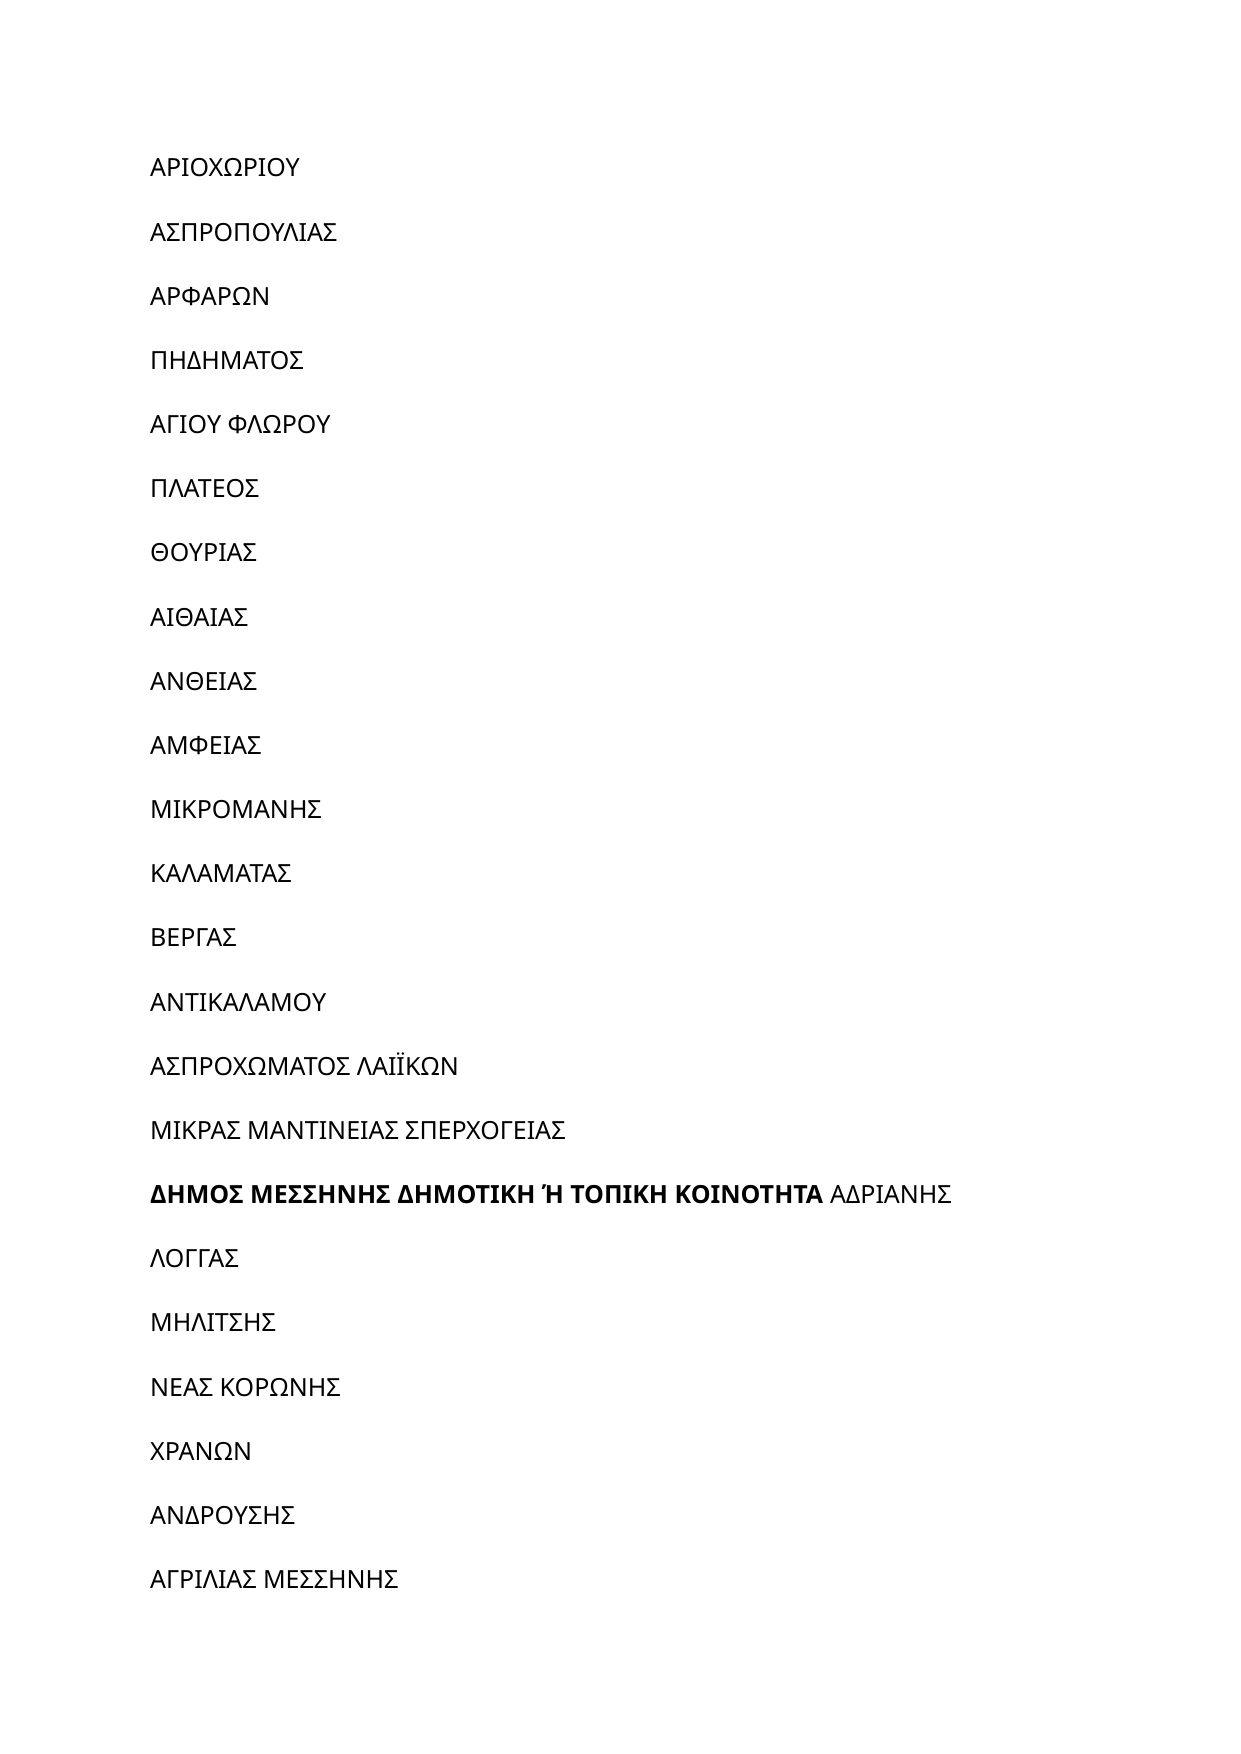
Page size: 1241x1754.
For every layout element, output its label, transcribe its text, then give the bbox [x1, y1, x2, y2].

text ΑΣΠΡΟΠΟΥΛΙΑΣ [150, 214, 1090, 248]
text ΑΡΙΟΧΩΡΙΟΥ [150, 150, 1090, 184]
text ΑΝΘΕΙΑΣ [150, 663, 1090, 697]
text ΑΡΦΑΡΩΝ [150, 278, 1090, 312]
text ΑΜΦΕΙΑΣ [150, 727, 1090, 762]
text ΑΝΤΙΚΑΛΑΜΟΥ [150, 984, 1090, 1018]
text ΑΓΡΙΛΙΑΣ ΜΕΣΣΗΝΗΣ [150, 1562, 1090, 1596]
text ΑΝΔΡΟΥΣΗΣ [150, 1497, 1090, 1532]
text ΘΟΥΡΙΑΣ [150, 535, 1090, 569]
text ΛΟΓΓΑΣ [150, 1241, 1090, 1275]
text ΜΙΚΡΑΣ ΜΑΝΤΙΝΕΙΑΣ ΣΠΕΡΧΟΓΕΙΑΣ [150, 1112, 1090, 1147]
text ΑΓΙΟΥ ΦΛΩΡΟΥ [150, 407, 1090, 441]
text ΝΕΑΣ ΚΟΡΩΝΗΣ [150, 1369, 1090, 1403]
text ΒΕΡΓΑΣ [150, 920, 1090, 954]
text ΠΛΑΤΕΟΣ [150, 471, 1090, 505]
text ΑΣΠΡΟΧΩΜΑΤΟΣ ΛΑΙΪΚΩΝ [150, 1048, 1090, 1082]
text ΚΑΛΑΜΑΤΑΣ [150, 856, 1090, 890]
text ΜΙΚΡΟΜΑΝΗΣ [150, 792, 1090, 826]
text ΧΡΑΝΩΝ [150, 1433, 1090, 1467]
text ΑΙΘΑΙΑΣ [150, 599, 1090, 633]
text ΔΗΜΟΣ ΜΕΣΣΗΝΗΣ ΔΗΜΟΤΙΚΗ Ή ΤΟΠΙΚΗ ΚΟΙΝΟΤΗΤΑ ΑΔΡΙΑΝΗΣ [150, 1177, 1090, 1211]
text ΜΗΛΙΤΣΗΣ [150, 1305, 1090, 1339]
text ΠΗΔΗΜΑΤΟΣ [150, 342, 1090, 377]
